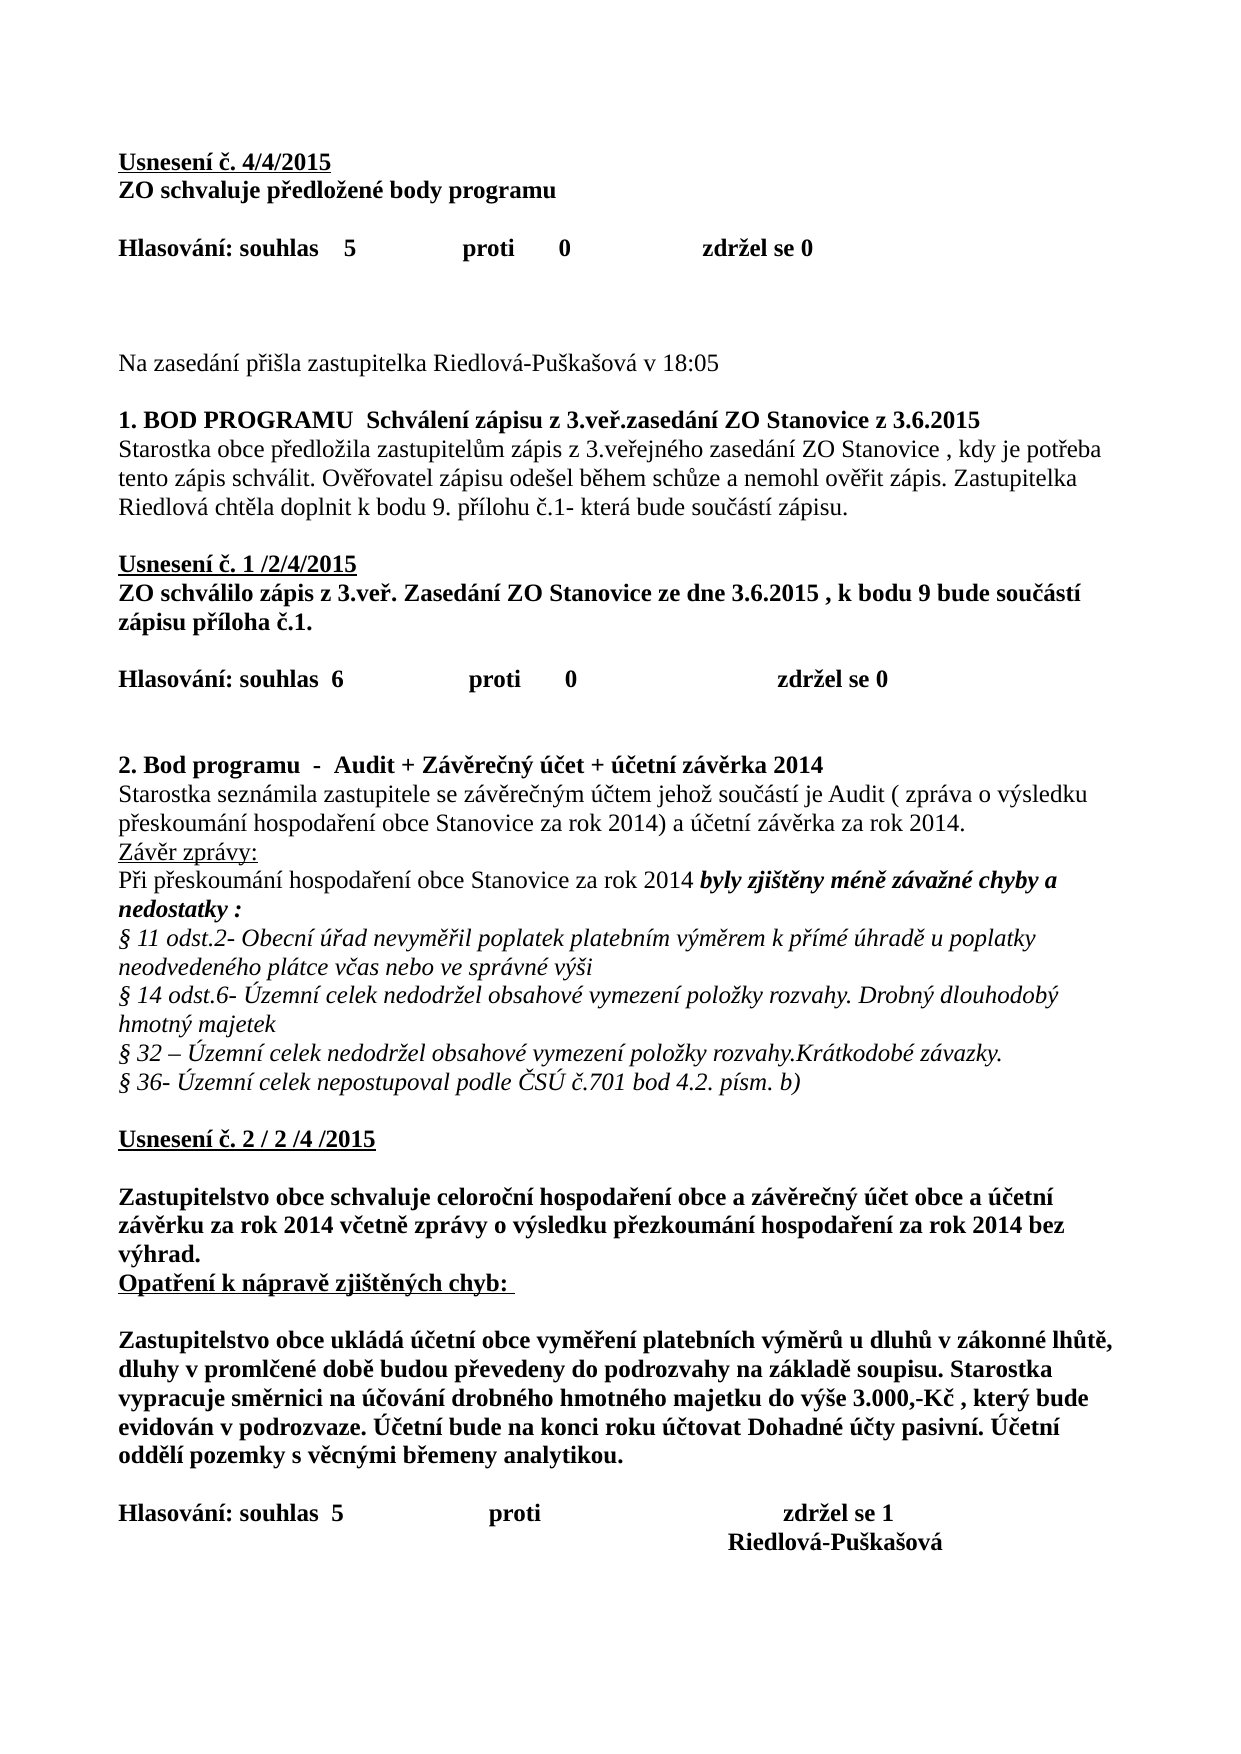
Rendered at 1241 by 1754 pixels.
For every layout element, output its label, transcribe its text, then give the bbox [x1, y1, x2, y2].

text § 11 odst.2- Obecní úřad nevyměřil poplatek platebním výměrem k přímé úhradě u poplatky neodvedeného plátce včas nebo ve správné výši [118, 923, 1122, 981]
text Opatření k nápravě zjištěných chyb: [118, 1268, 1122, 1297]
text Usnesení č. 1 /2/4/2015 [118, 549, 1122, 578]
text Závěr zprávy: [118, 837, 1122, 866]
text § 32 – Územní celek nedodržel obsahové vymezení položky rozvahy.Krátkodobé závazky. [118, 1038, 1122, 1067]
text Starostka seznámila zastupitele se závěrečným účtem jehož součástí je Audit ( zpráva o výsledku přeskoumání hospodaření obce Stanovice za rok 2014) a účetní závěrka za rok 2014. [118, 779, 1122, 837]
text Hlasování: souhlas 5 proti 0 zdržel se 0 [118, 233, 1122, 262]
text § 14 odst.6- Územní celek nedodržel obsahové vymezení položky rozvahy. Drobný dlouhodobý hmotný majetek [118, 981, 1122, 1038]
text Zastupitelstvo obce schvaluje celoroční hospodaření obce a závěrečný účet obce a účetní závěrku za rok 2014 včetně zprávy o výsledku přezkoumání hospodaření za rok 2014 bez výhrad. [118, 1182, 1122, 1268]
text Hlasování: souhlas 6 proti 0 zdržel se 0 [118, 664, 1122, 722]
text Při přeskoumání hospodaření obce Stanovice za rok 2014 byly zjištěny méně závažné chyby a nedostatky : [118, 866, 1122, 923]
text Na zasedání přišla zastupitelka Riedlová-Puškašová v 18:05 [118, 348, 1122, 377]
text Hlasování: souhlas 5 proti zdržel se 1 [118, 1498, 1122, 1527]
text § 36- Územní celek nepostupoval podle ČSÚ č.701 bod 4.2. písm. b) [118, 1067, 1122, 1096]
text Starostka obce předložila zastupitelům zápis z 3.veřejného zasedání ZO Stanovice , kdy je potřeba tento zápis schválit. Ověřovatel zápisu odešel během schůze a nemohl ověřit zápis. Zastupitelka Riedlová chtěla doplnit k bodu 9. přílohu č.1- která bude součástí zápisu. [118, 434, 1122, 521]
text Usnesení č. 4/4/2015 [118, 147, 1122, 176]
text 2. Bod programu - Audit + Závěrečný účet + účetní závěrka 2014 [118, 751, 1122, 779]
text 1. BOD PROGRAMU Schválení zápisu z 3.veř.zasedání ZO Stanovice z 3.6.2015 [118, 406, 1122, 434]
text ZO schválilo zápis z 3.veř. Zasedání ZO Stanovice ze dne 3.6.2015 , k bodu 9 bude součástí zápisu příloha č.1. [118, 578, 1122, 636]
text Zastupitelstvo obce ukládá účetní obce vyměření platebních výměrů u dluhů v zákonné lhůtě, dluhy v promlčené době budou převedeny do podrozvahy na základě soupisu. Starostka vypracuje směrnici na účování drobného hmotného majetku do výše 3.000,-Kč , který bude evidován v podrozvaze. Účetní bude na konci roku účtovat Dohadné účty pasivní. Účetní oddělí pozemky s věcnými břemeny analytikou. [118, 1326, 1122, 1469]
text Usnesení č. 2 / 2 /4 /2015 [118, 1124, 1122, 1153]
text ZO schvaluje předložené body programu [118, 176, 1122, 204]
text Riedlová-Puškašová [118, 1527, 1122, 1556]
